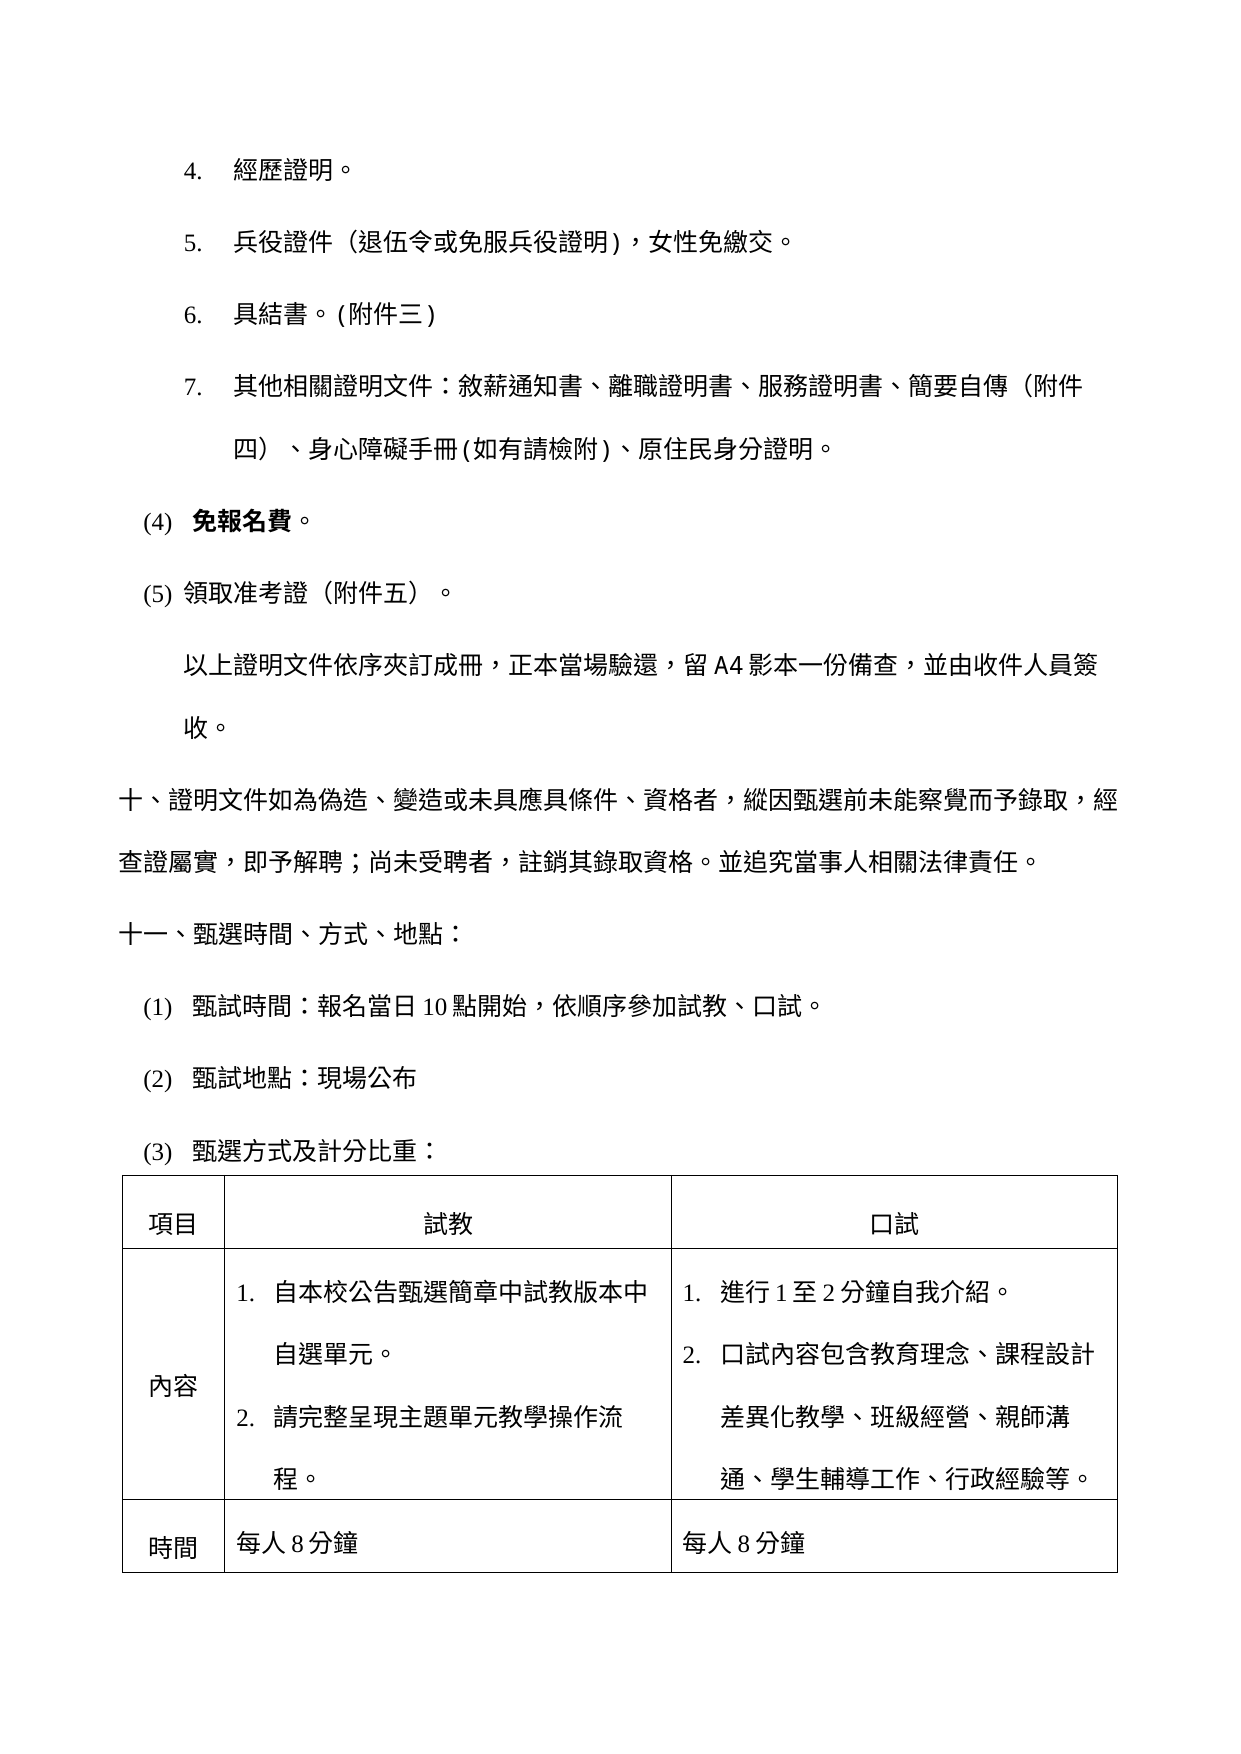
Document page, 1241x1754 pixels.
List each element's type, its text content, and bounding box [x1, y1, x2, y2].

table_header 項目 [123, 1176, 224, 1248]
table_cell 進行1至2分鐘自我介紹。 口試內容包含教育理念、課程設計差異化教學、班級經營、親師溝通、學生輔導工作、行政經驗等。 [672, 1249, 1117, 1499]
table_cell 自本校公告甄選簡章中試教版本中自選單元。 請完整呈現主題單元教學操作流程。 [225, 1249, 671, 1499]
list 甄試地點：現場公布 [143, 1035, 1122, 1098]
list 甄試時間：報名當日10點開始，依順序參加試教、口試。 [143, 963, 1122, 1026]
list 具結書。(附件三) [184, 271, 1122, 334]
text 以上證明文件依序夾訂成冊，正本當場驗還，留A4影本一份備查，並由收件人員簽收。 [184, 622, 1122, 747]
table_cell 內容 [123, 1249, 224, 1499]
list 免報名費。 [143, 478, 1122, 540]
table_cell 每人8分鐘 [672, 1500, 1117, 1572]
text 十一、甄選時間、方式、地點： [118, 891, 1122, 954]
table_header 口試 [672, 1176, 1117, 1248]
list 領取准考證（附件五）。 [143, 550, 1122, 612]
table_cell 時間 [123, 1500, 224, 1572]
list 經歷證明。 [184, 127, 1122, 189]
list 甄選方式及計分比重： [143, 1107, 1122, 1170]
table_header 試教 [225, 1176, 671, 1248]
list 兵役證件（退伍令或免服兵役證明)，女性免繳交。 [184, 199, 1122, 262]
text 十、證明文件如為偽造、變造或未具應具條件、資格者，縱因甄選前未能察覺而予錄取，經查證屬實，即予解聘；尚未受聘者，註銷其錄取資格。並追究當事人相關法律責任。 [118, 757, 1122, 882]
table_cell 每人8分鐘 [225, 1500, 671, 1572]
list 其他相關證明文件：敘薪通知書、離職證明書、服務證明書、簡要自傳（附件四）、身心障礙手冊(如有請檢附)、原住民身分證明。 [184, 343, 1122, 468]
